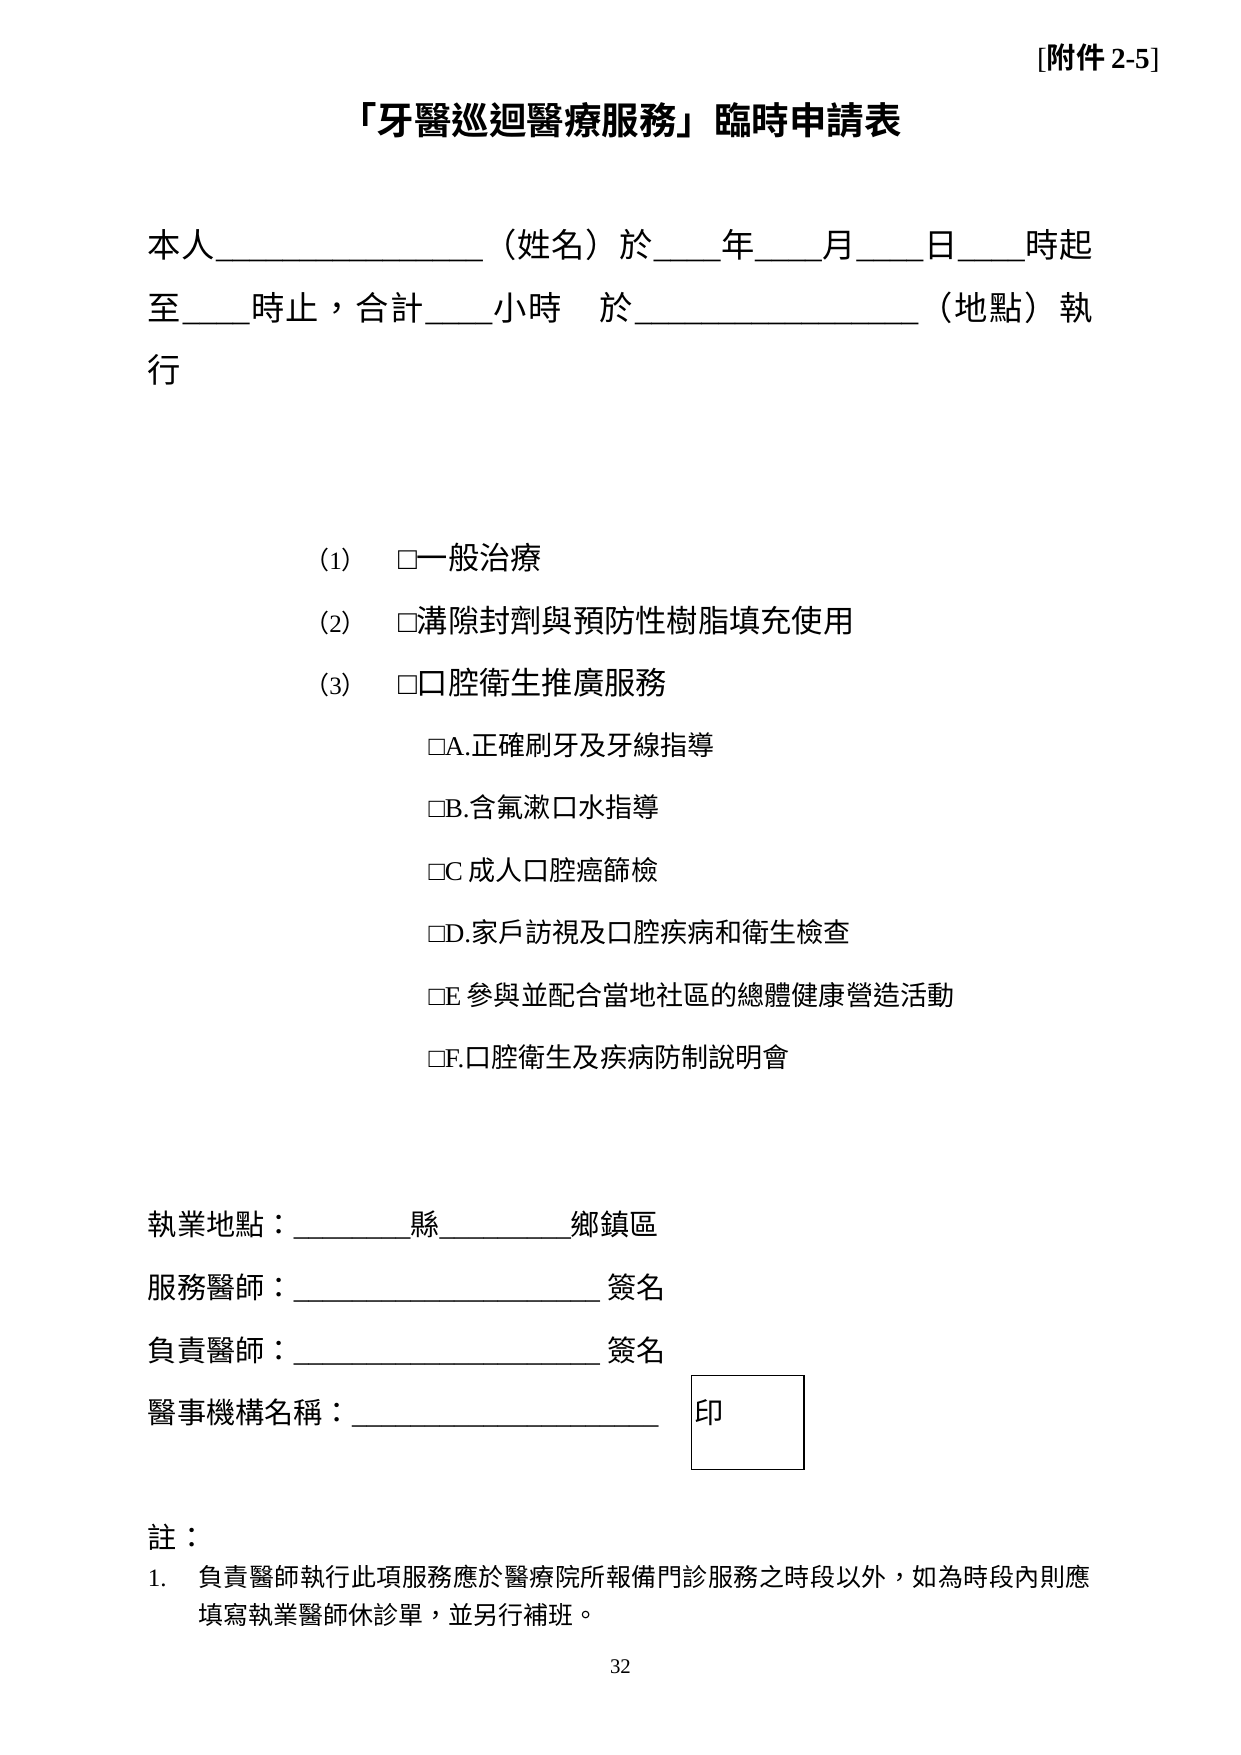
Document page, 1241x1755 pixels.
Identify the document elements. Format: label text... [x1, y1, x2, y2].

text □E參與並配合當地社區的總體健康營造活動 [148, 952, 1093, 1014]
text □C成人口腔癌篩檢 [148, 827, 1093, 889]
text 「牙醫巡迴醫療服務」臨時申請表 [148, 77, 1093, 139]
text □A.正確刷牙及牙線指導 [148, 702, 1093, 764]
list 負責醫師執行此項服務應於醫療院所報備門診服務之時段以外，如為時段內則應填寫執業醫師休診單，並另行補班。 [148, 1557, 1093, 1632]
text □D.家戶訪視及口腔疾病和衛生檢查 [148, 889, 1093, 952]
text 醫事機構名稱：_____________________ 印 [148, 1369, 1093, 1432]
text 本人________________（姓名）於____年____月____日____時起至____時止，合計____小時 於_________________（地點）執行 [148, 202, 1093, 389]
text [附件2-5] [148, 14, 1166, 77]
text 註： [148, 1494, 1093, 1557]
list □一般治療 [304, 514, 1093, 577]
text 服務醫師：_____________________ 簽名 [148, 1244, 1093, 1307]
list □口腔衛生推廣服務 [304, 639, 1093, 702]
text □B.含氟漱口水指導 [148, 764, 1093, 827]
text 負責醫師：_____________________ 簽名 [148, 1307, 1093, 1369]
text □F.口腔衛生及疾病防制說明會 [148, 1014, 1093, 1077]
text 執業地點：________縣_________鄉鎮區 [148, 1202, 1093, 1244]
list □溝隙封劑與預防性樹脂填充使用 [304, 577, 1093, 639]
